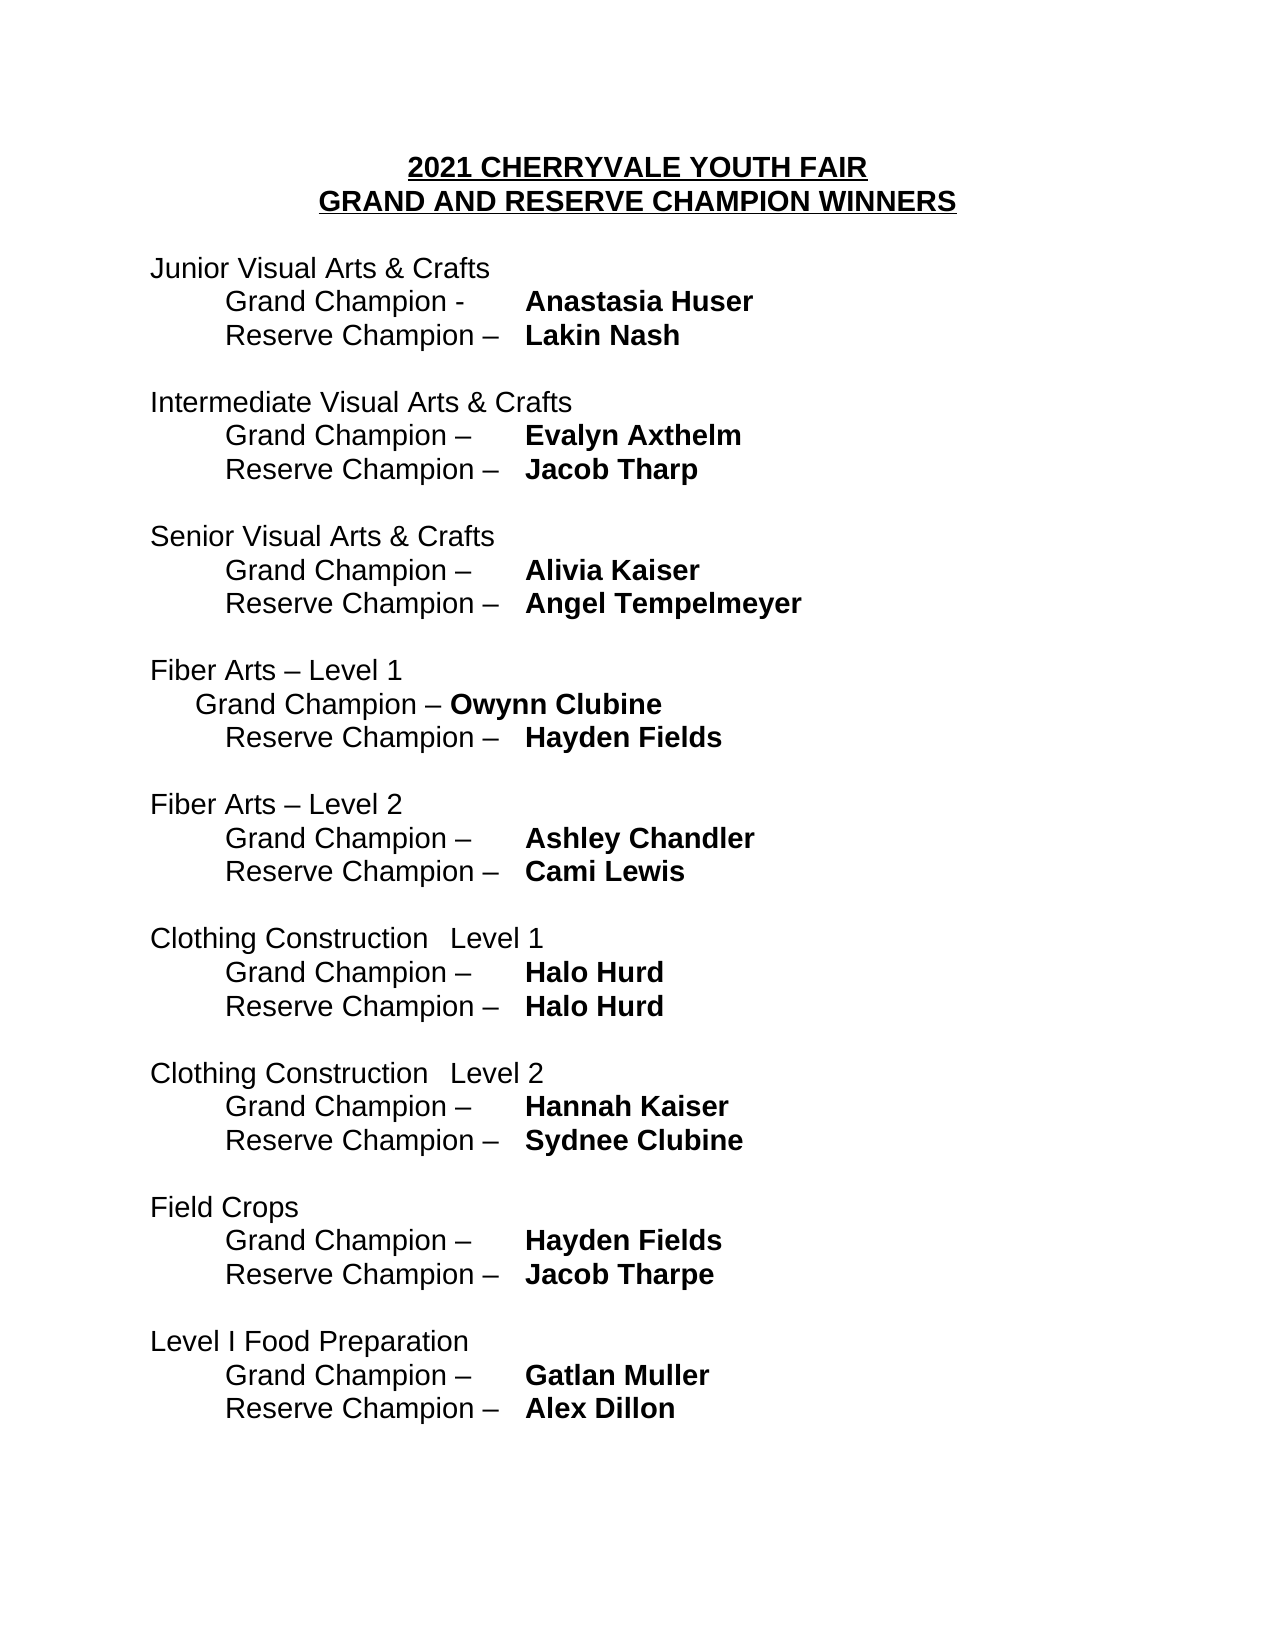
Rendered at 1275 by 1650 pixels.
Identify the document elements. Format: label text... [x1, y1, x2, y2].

text Reserve Champion – Lakin Nash [150, 318, 1125, 351]
text Reserve Champion – Alex Dillon [150, 1391, 1125, 1424]
subtitle Grand Champion – Owynn Clubine [150, 687, 1125, 720]
text Grand Champion – Hayden Fields [150, 1223, 1125, 1257]
text Field Crops [150, 1190, 1125, 1223]
text Grand Champion – Ashley Chandler [150, 821, 1125, 854]
text Reserve Champion – Jacob Tharp [150, 452, 1125, 485]
text Grand Champion – Alivia Kaiser [150, 552, 1125, 586]
text Grand Champion – Evalyn Axthelm [150, 418, 1125, 452]
text Clothing Construction Level 2 [150, 1056, 1125, 1089]
text Reserve Champion – Angel Tempelmeyer [150, 586, 1125, 619]
text GRAND AND RESERVE CHAMPION WINNERS [150, 183, 1125, 217]
title 2021 CHERRYVALE YOUTH FAIR [150, 150, 1125, 183]
text Reserve Champion – Jacob Tharpe [150, 1257, 1125, 1290]
subtitle Fiber Arts – Level 1 [150, 653, 1125, 687]
text Grand Champion - Anastasia Huser [150, 284, 1125, 318]
text Clothing Construction Level 1 [150, 921, 1125, 955]
text Intermediate Visual Arts & Crafts [150, 385, 1125, 418]
text Level I Food Preparation [150, 1324, 1125, 1357]
text Grand Champion – Halo Hurd [150, 955, 1125, 988]
text Reserve Champion – Cami Lewis [150, 854, 1125, 888]
text Reserve Champion – Halo Hurd [150, 988, 1125, 1022]
text Reserve Champion – Sydnee Clubine [150, 1123, 1125, 1156]
text Grand Champion – Hannah Kaiser [150, 1089, 1125, 1123]
subtitle Junior Visual Arts & Crafts [150, 251, 1125, 284]
text Grand Champion – Gatlan Muller [150, 1357, 1125, 1391]
text Senior Visual Arts & Crafts [150, 519, 1125, 552]
text Fiber Arts – Level 2 [150, 787, 1125, 821]
text Reserve Champion – Hayden Fields [150, 720, 1125, 754]
